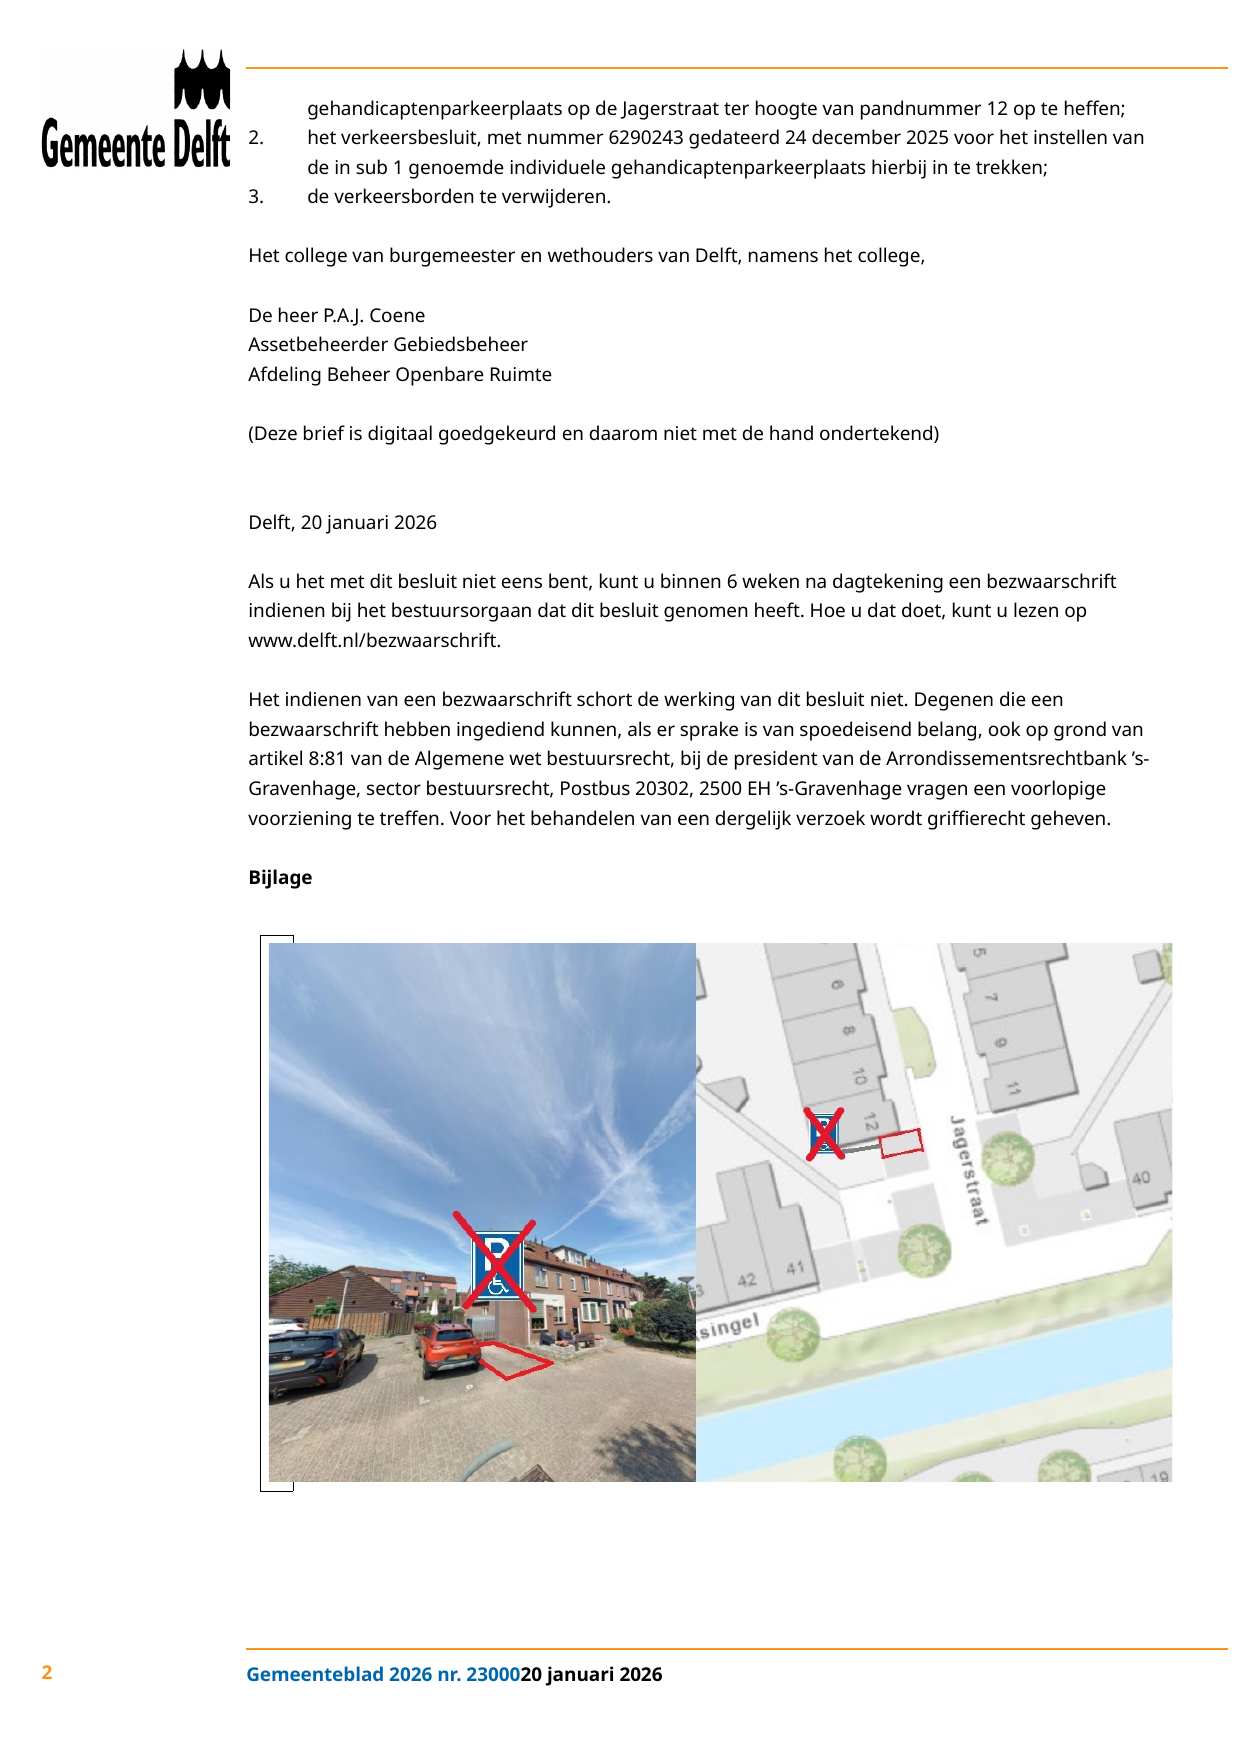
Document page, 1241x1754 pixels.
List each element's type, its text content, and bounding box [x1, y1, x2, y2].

text (Deze brief is digitaal goedgekeurd en daarom niet met de hand ondertekend) [248, 420, 1152, 446]
text Bijlage [248, 864, 1152, 890]
picture [268, 943, 1173, 1482]
text Het college van burgemeester en wethouders van Delft, namens het college, [248, 243, 1152, 268]
text Het indienen van een bezwaarschrift schort de werking van dit besluit niet. Degenen die een bezwaarschrift hebben ingediend kunnen, als er sprake is van spoedeisend belang, ook op grond van artikel 8:81 van de Algemene wet bestuursrecht, bij de president van de Arrondissementsrechtbank ’s-Gravenhage, sector bestuursrecht, Postbus 20302, 2500 EH ’s-Gravenhage vragen een voorlopige voorziening te treffen. Voor het behandelen van een dergelijk verzoek wordt griffierecht geheven. [248, 686, 1152, 831]
text Delft, 20 januari 2026 [248, 509, 1152, 535]
list gehandicaptenparkeerplaats op de Jagerstraat ter hoogte van pandnummer 12 op te heffen; [248, 95, 1152, 121]
text Assetbeheerder Gebiedsbeheer [248, 331, 1152, 357]
picture [41, 47, 231, 172]
text Als u het met dit besluit niet eens bent, kunt u binnen 6 weken na dagtekening een bezwaarschrift indienen bij het bestuursorgaan dat dit besluit genomen heeft. Hoe u dat doet, kunt u lezen op www.delft.nl/bezwaarschrift. [248, 568, 1152, 653]
text De heer P.A.J. Coene [248, 302, 1152, 328]
text Afdeling Beheer Openbare Ruimte [248, 361, 1152, 387]
list de verkeersborden te verwijderen. [248, 183, 1152, 209]
list het verkeersbesluit, met nummer 6290243 gedateerd 24 december 2025 voor het instellen van de in sub 1 genoemde individuele gehandicaptenparkeerplaats hierbij in te trekken; [248, 124, 1152, 180]
